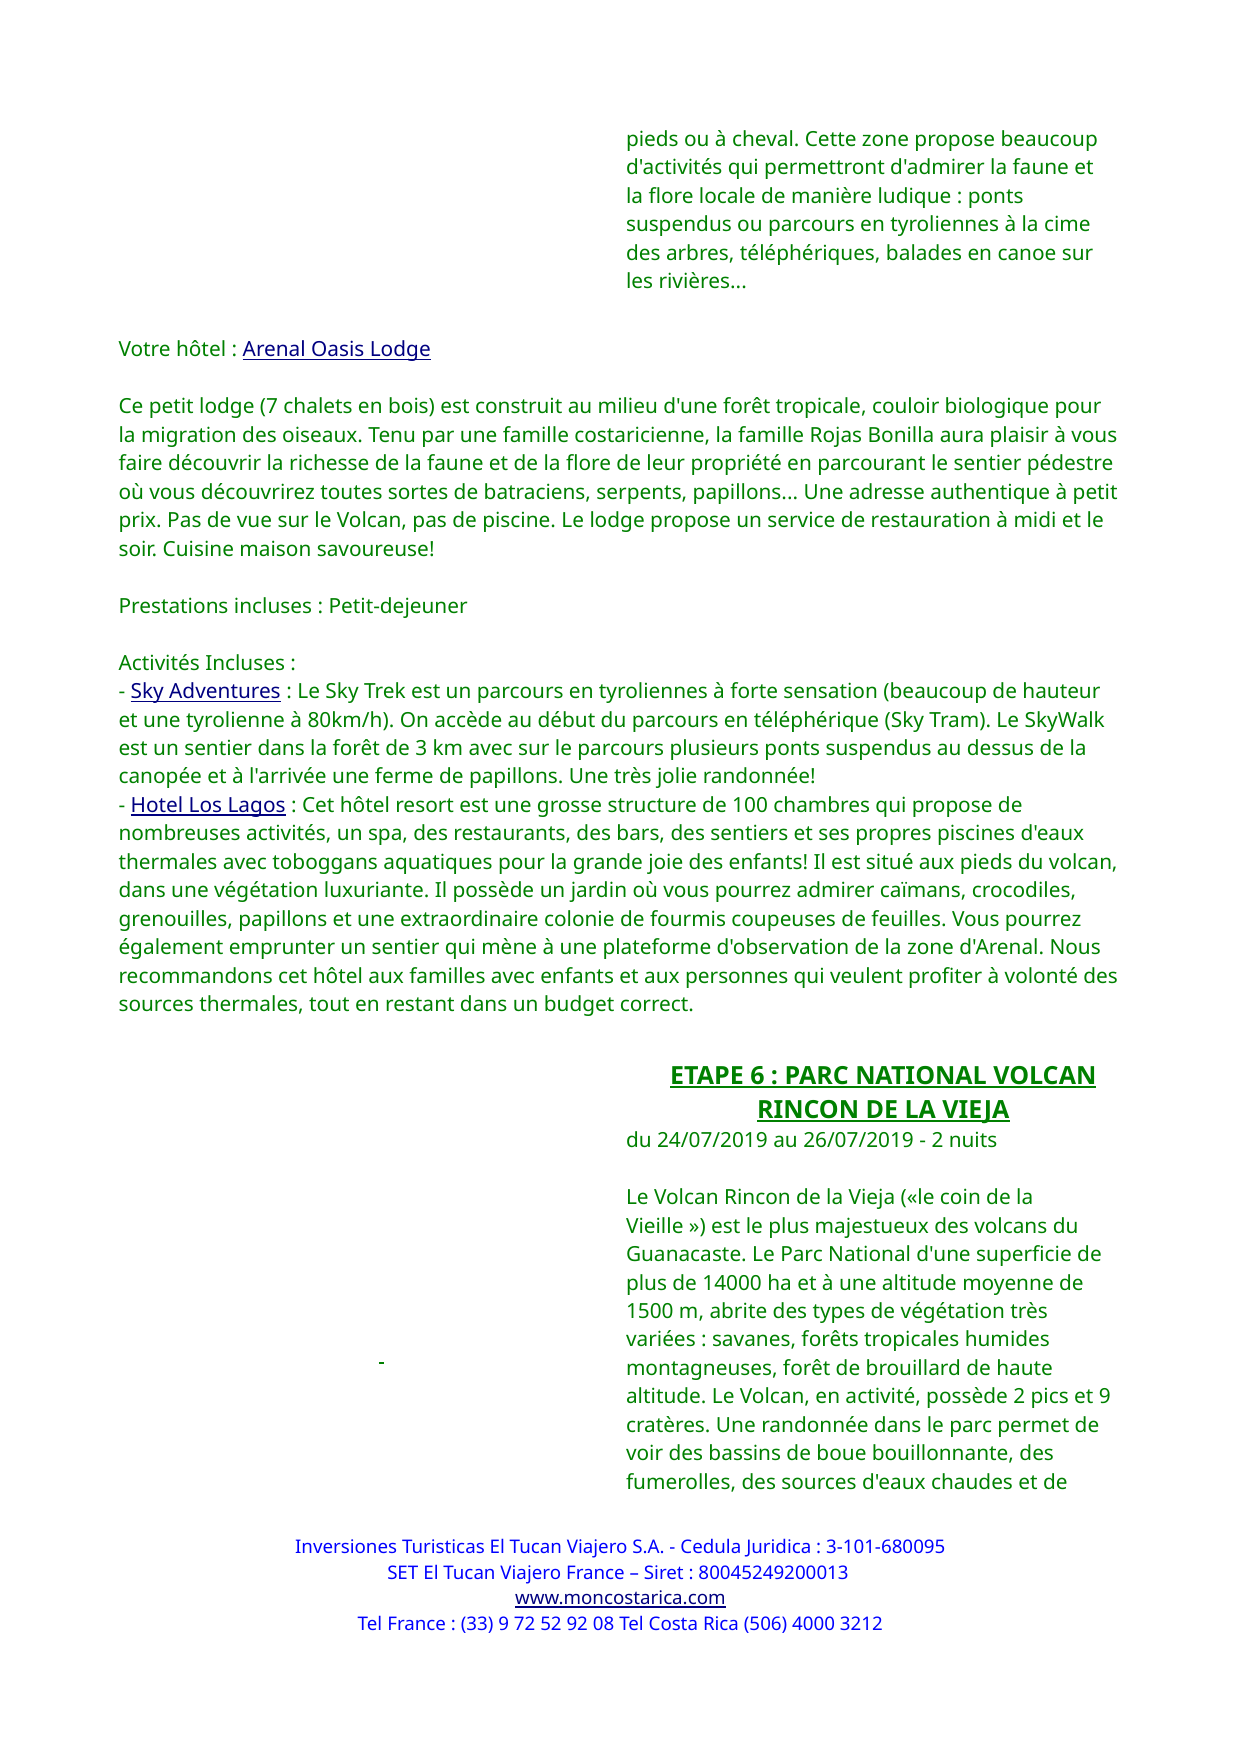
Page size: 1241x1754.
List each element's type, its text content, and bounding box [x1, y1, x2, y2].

text Votre hôtel : Arenal Oasis Lodge [118, 334, 1122, 363]
table_header pieds ou à cheval. Cette zone propose beaucoup d'activités qui permettront d'admirer la faune et la flore locale de manière ludique : ponts suspendus ou parcours en tyroliennes à la cime des arbres, téléphériques, balades en canoe sur les rivières... [620, 118, 1122, 300]
table_header ETAPE 6 : PARC NATIONAL VOLCAN RINCON DE LA VIEJA du 24/07/2019 au 26/07/2019 - 2 nuits Le Volcan Rincon de la Vieja («le coin de la Vieille ») est le plus majestueux des volcans du Guanacaste. Le Parc National d'une superficie de plus de 14000 ha et à une altitude moyenne de 1500 m, abrite des types de végétation très variées : savanes, forêts tropicales humides montagneuses, forêt de brouillard de haute altitude. Le Volcan, en activité, possède 2 pics et 9 cratères. Une randonnée dans le parc permet de voir des bassins de boue bouillonnante, des fumerolles, des sources d'eaux chaudes et de [620, 1052, 1122, 1501]
table_header [118, 118, 620, 300]
text Prestations incluses : Petit-dejeuner [118, 591, 1122, 619]
text Activités Incluses : [118, 648, 1122, 676]
table_header [118, 1052, 620, 1501]
text Ce petit lodge (7 chalets en bois) est construit au milieu d'une forêt tropicale, couloir biologique pour la migration des oiseaux. Tenu par une famille costaricienne, la famille Rojas Bonilla aura plaisir à vous faire découvrir la richesse de la faune et de la flore de leur propriété en parcourant le sentier pédestre où vous découvrirez toutes sortes de batraciens, serpents, papillons... Une adresse authentique à petit prix. Pas de vue sur le Volcan, pas de piscine. Le lodge propose un service de restauration à midi et le soir. Cuisine maison savoureuse! [118, 392, 1122, 562]
text - Hotel Los Lagos : Cet hôtel resort est une grosse structure de 100 chambres qui propose de nombreuses activités, un spa, des restaurants, des bars, des sentiers et ses propres piscines d'eaux thermales avec toboggans aquatiques pour la grande joie des enfants! Il est situé aux pieds du volcan, dans une végétation luxuriante. Il possède un jardin où vous pourrez admirer caïmans, crocodiles, grenouilles, papillons et une extraordinaire colonie de fourmis coupeuses de feuilles. Vous pourrez également emprunter un sentier qui mène à une plateforme d'observation de la zone d'Arenal. Nous recommandons cet hôtel aux familles avec enfants et aux personnes qui veulent profiter à volonté des sources thermales, tout en restant dans un budget correct. [118, 790, 1122, 1018]
text - Sky Adventures : Le Sky Trek est un parcours en tyroliennes à forte sensation (beaucoup de hauteur et une tyrolienne à 80km/h). On accède au début du parcours en téléphérique (Sky Tram). Le SkyWalk est un sentier dans la forêt de 3 km avec sur le parcours plusieurs ponts suspendus au dessus de la canopée et à l'arrivée une ferme de papillons. Une très jolie randonnée! [118, 676, 1122, 790]
